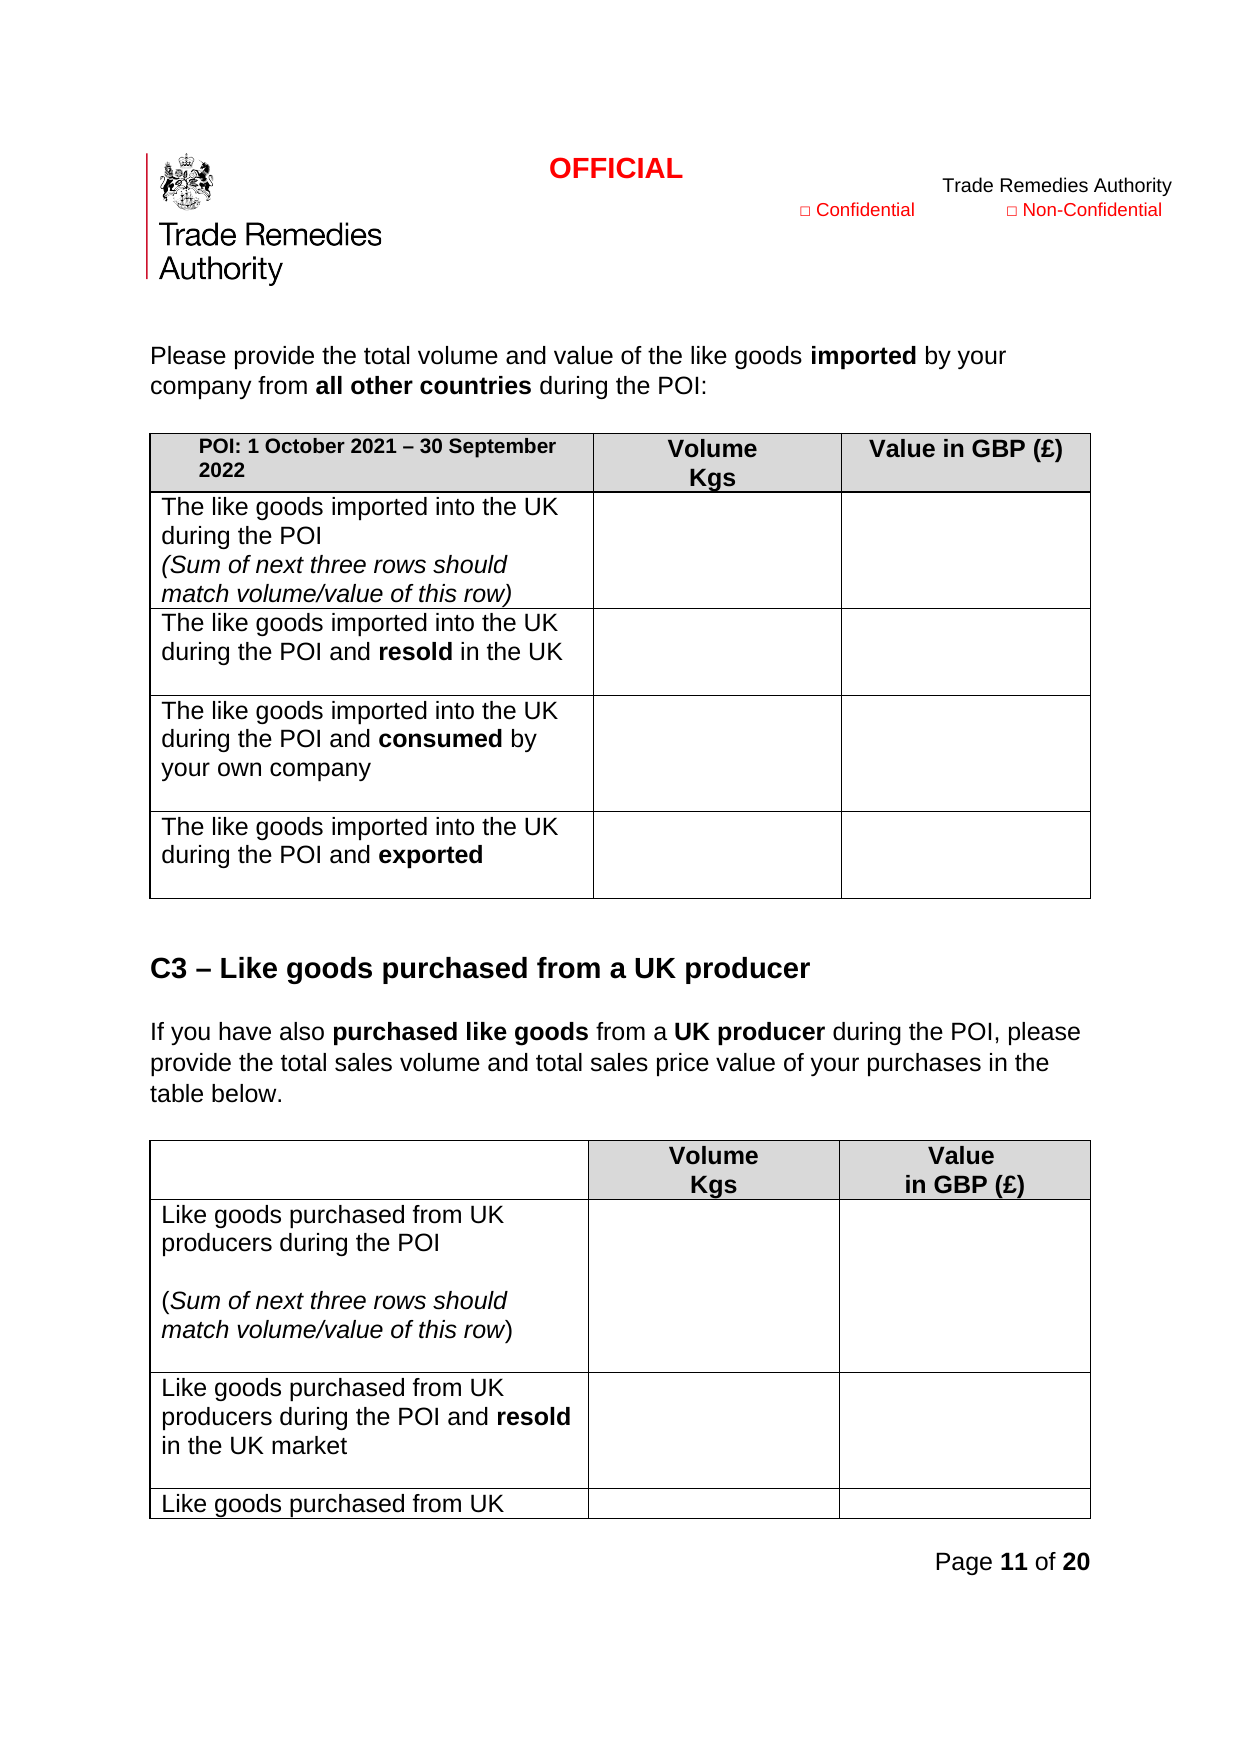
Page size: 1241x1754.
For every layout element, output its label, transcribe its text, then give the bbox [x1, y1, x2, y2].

table_cell [842, 696, 1090, 811]
text Please provide the total volume and value of the like goods imported by your company from all other countries during the POI: [150, 341, 1090, 400]
table_header Volume Kgs [594, 434, 841, 491]
table_header Value in GBP (£) [842, 434, 1090, 491]
table_cell [842, 609, 1090, 695]
table_header Volume Kgs [589, 1141, 839, 1199]
table_cell [594, 696, 841, 811]
text If you have also purchased like goods from a UK producer during the POI, please provide the total sales volume and total sales price value of your purchases in the table below. [150, 1017, 1090, 1107]
table_cell The like goods imported into the UK during the POI and consumed by your own company [151, 696, 593, 811]
table_cell [589, 1200, 839, 1372]
table_cell Like goods purchased from UK producers during the POI (Sum of next three rows should match volume/value of this row) [151, 1200, 588, 1372]
table_cell The like goods imported into the UK during the POI and exported [151, 812, 593, 898]
table_header [151, 1141, 588, 1199]
table_cell [594, 493, 841, 607]
table_cell Like goods purchased from UK producers during the POI and resold in the UK market [151, 1373, 588, 1488]
table_cell The like goods imported into the UK during the POI (Sum of next three rows should match volume/value of this row) [151, 493, 593, 607]
table_cell [594, 609, 841, 695]
table_cell [840, 1373, 1090, 1488]
table_cell [842, 812, 1090, 898]
table_cell [840, 1489, 1090, 1518]
table_cell [842, 493, 1090, 607]
table_cell Like goods purchased from UK [151, 1489, 588, 1518]
table_header POI: 1 October 2021 – 30 September 2022 [151, 434, 593, 491]
table_cell The like goods imported into the UK during the POI and resold in the UK [151, 609, 593, 695]
table_cell [589, 1489, 839, 1518]
table_cell [589, 1373, 839, 1488]
table_cell [840, 1200, 1090, 1372]
subtitle C3 – Like goods purchased from a UK producer [150, 951, 1090, 984]
table_header Value in GBP (£) [840, 1141, 1090, 1199]
table_cell [594, 812, 841, 898]
